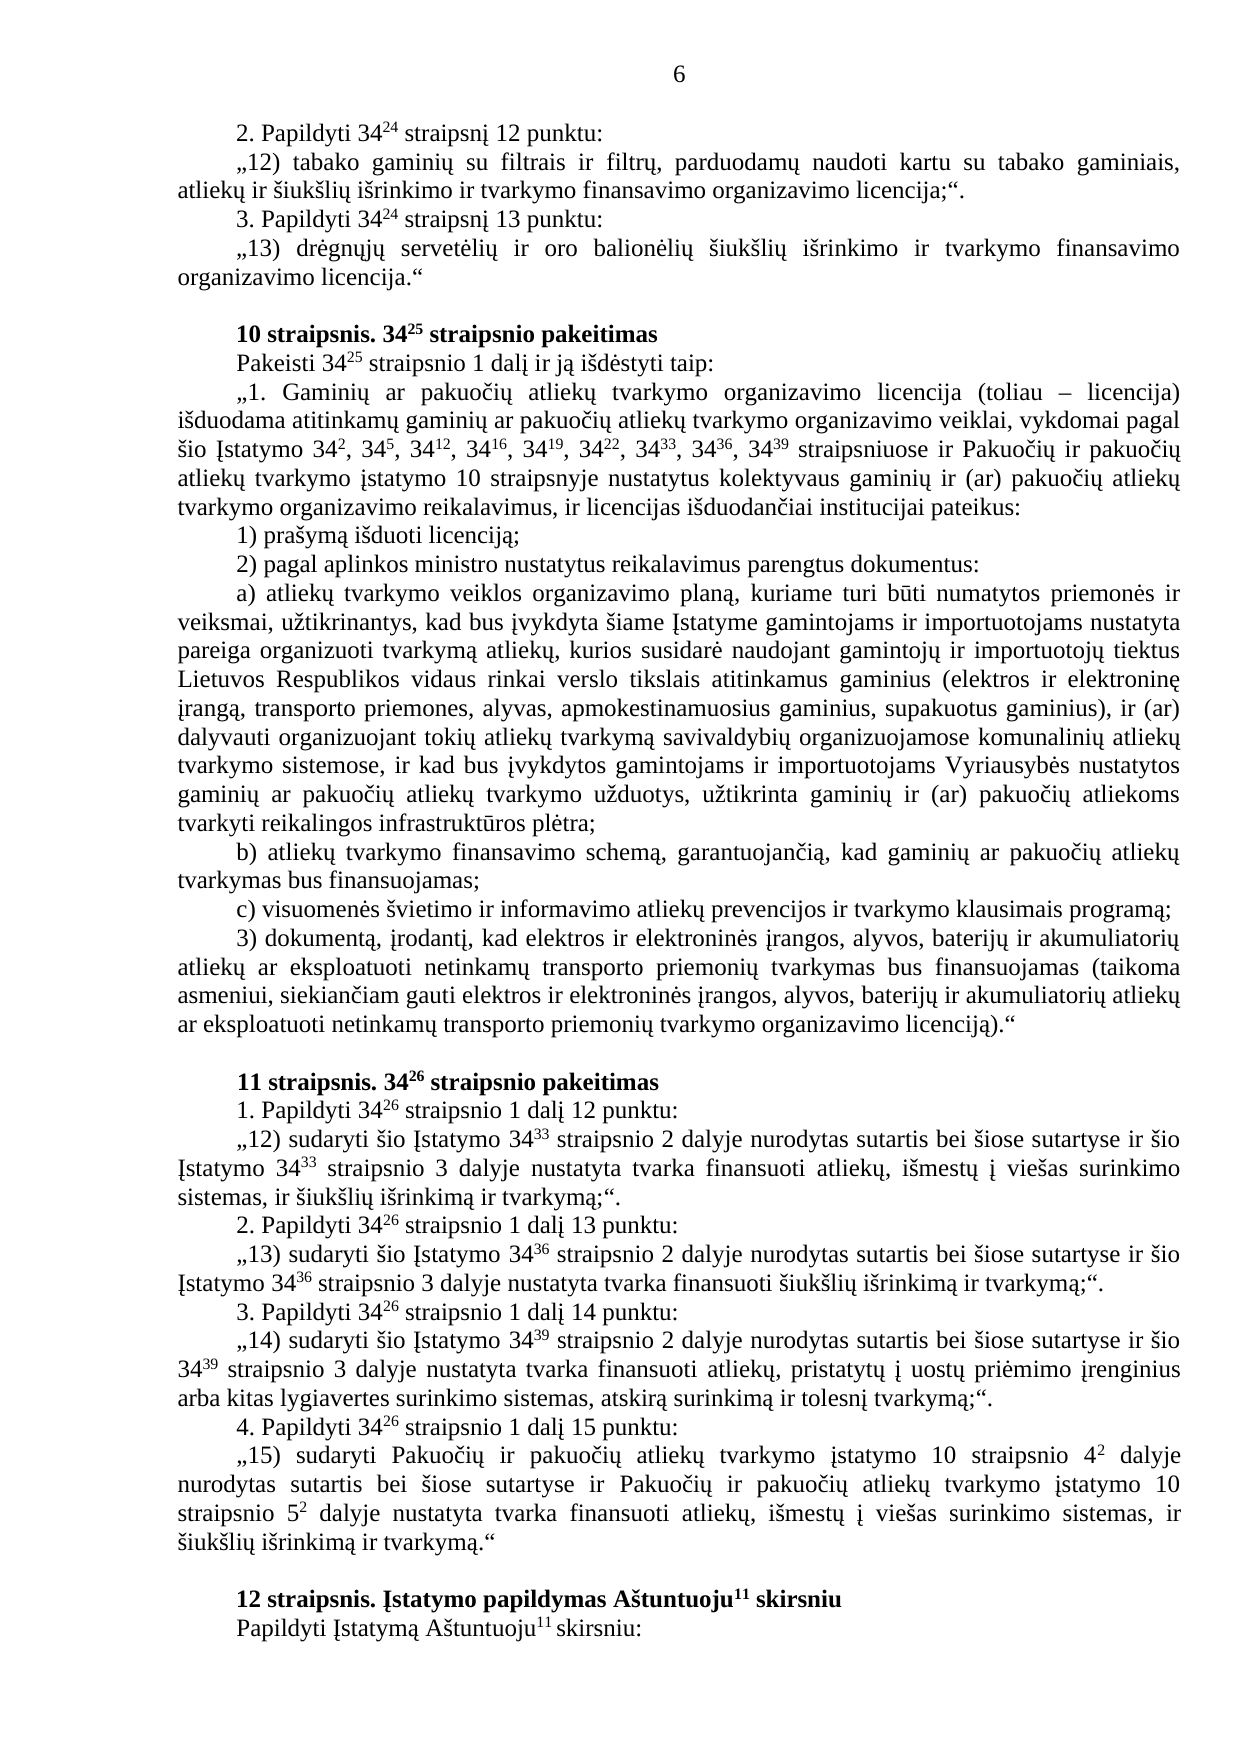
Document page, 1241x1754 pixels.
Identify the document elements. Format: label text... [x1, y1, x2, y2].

text „1. Gaminių ar pakuočių atliekų tvarkymo organizavimo licencija (toliau – licencija) išduodama atitinkamų gaminių ar pakuočių atliekų tvarkymo organizavimo veiklai, vykdomai pagal šio Įstatymo 342, 345, 3412, 3416, 3419, 3422, 3433, 3436, 3439 straipsniuose ir Pakuočių ir pakuočių atliekų tvarkymo įstatymo 10 straipsnyje nustatytus kolektyvaus gaminių ir (ar) pakuočių atliekų tvarkymo organizavimo reikalavimus, ir licencijas išduodančiai institucijai pateikus: [177, 377, 1181, 521]
text „14) sudaryti šio Įstatymo 3439 straipsnio 2 dalyje nurodytas sutartis bei šiose sutartyse ir šio 3439 straipsnio 3 dalyje nustatyta tvarka finansuoti atliekų, pristatytų į uostų priėmimo įrenginius arba kitas lygiavertes surinkimo sistemas, atskirą surinkimą ir tolesnį tvarkymą;“. [177, 1326, 1181, 1412]
text 11 straipsnis. 3426 straipsnio pakeitimas [237, 1067, 1181, 1096]
text 3. Papildyti 3426 straipsnio 1 dalį 14 punktu: [177, 1297, 1181, 1326]
text „13) sudaryti šio Įstatymo 3436 straipsnio 2 dalyje nurodytas sutartis bei šiose sutartyse ir šio Įstatymo 3436 straipsnio 3 dalyje nustatyta tvarka finansuoti šiukšlių išrinkimą ir tvarkymą;“. [177, 1239, 1181, 1297]
text b) atliekų tvarkymo finansavimo schemą, garantuojančią, kad gaminių ar pakuočių atliekų tvarkymas bus finansuojamas; [177, 837, 1181, 894]
text 12 straipsnis. Įstatymo papildymas Aštuntuoju11 skirsniu [177, 1584, 1181, 1613]
text „13) drėgnųjų servetėlių ir oro balionėlių šiukšlių išrinkimo ir tvarkymo finansavimo organizavimo licencija.“ [177, 233, 1181, 291]
text 2. Papildyti 3426 straipsnio 1 dalį 13 punktu: [177, 1211, 1181, 1239]
text 3) dokumentą, įrodantį, kad elektros ir elektroninės įrangos, alyvos, baterijų ir akumuliatorių atliekų ar eksploatuoti netinkamų transporto priemonių tvarkymas bus finansuojamas (taikoma asmeniui, siekiančiam gauti elektros ir elektroninės įrangos, alyvos, baterijų ir akumuliatorių atliekų ar eksploatuoti netinkamų transporto priemonių tvarkymo organizavimo licenciją).“ [177, 923, 1181, 1038]
text Pakeisti 3425 straipsnio 1 dalį ir ją išdėstyti taip: [236, 348, 1181, 377]
text 2. Papildyti 3424 straipsnį 12 punktu: [177, 118, 1181, 147]
text 10 straipsnis. 3425 straipsnio pakeitimas [177, 319, 1181, 348]
text 3. Papildyti 3424 straipsnį 13 punktu: [177, 204, 1181, 233]
text a) atliekų tvarkymo veiklos organizavimo planą, kuriame turi būti numatytos priemonės ir veiksmai, užtikrinantys, kad bus įvykdyta šiame Įstatyme gamintojams ir importuotojams nustatyta pareiga organizuoti tvarkymą atliekų, kurios susidarė naudojant gamintojų ir importuotojų tiektus Lietuvos Respublikos vidaus rinkai verslo tikslais atitinkamus gaminius (elektros ir elektroninę įrangą, transporto priemones, alyvas, apmokestinamuosius gaminius, supakuotus gaminius), ir (ar) dalyvauti organizuojant tokių atliekų tvarkymą savivaldybių organizuojamose komunalinių atliekų tvarkymo sistemose, ir kad bus įvykdytos gamintojams ir importuotojams Vyriausybės nustatytos gaminių ar pakuočių atliekų tvarkymo užduotys, užtikrinta gaminių ir (ar) pakuočių atliekoms tvarkyti reikalingos infrastruktūros plėtra; [177, 578, 1181, 837]
text 2) pagal aplinkos ministro nustatytus reikalavimus parengtus dokumentus: [177, 549, 1181, 578]
text 1) prašymą išduoti licenciją; [177, 521, 1181, 549]
text „15) sudaryti Pakuočių ir pakuočių atliekų tvarkymo įstatymo 10 straipsnio 42 dalyje nurodytas sutartis bei šiose sutartyse ir Pakuočių ir pakuočių atliekų tvarkymo įstatymo 10 straipsnio 52 dalyje nustatyta tvarka finansuoti atliekų, išmestų į viešas surinkimo sistemas, ir šiukšlių išrinkimą ir tvarkymą.“ [177, 1441, 1181, 1556]
text 1. Papildyti 3426 straipsnio 1 dalį 12 punktu: [177, 1096, 1181, 1124]
text 4. Papildyti 3426 straipsnio 1 dalį 15 punktu: [177, 1412, 1181, 1441]
text Papildyti Įstatymą Aštuntuoju11 skirsniu: [177, 1613, 1181, 1642]
text „12) tabako gaminių su filtrais ir filtrų, parduodamų naudoti kartu su tabako gaminiais, atliekų ir šiukšlių išrinkimo ir tvarkymo finansavimo organizavimo licencija;“. [177, 147, 1181, 204]
text c) visuomenės švietimo ir informavimo atliekų prevencijos ir tvarkymo klausimais programą; [177, 894, 1181, 923]
text „12) sudaryti šio Įstatymo 3433 straipsnio 2 dalyje nurodytas sutartis bei šiose sutartyse ir šio Įstatymo 3433 straipsnio 3 dalyje nustatyta tvarka finansuoti atliekų, išmestų į viešas surinkimo sistemas, ir šiukšlių išrinkimą ir tvarkymą;“. [177, 1124, 1181, 1211]
